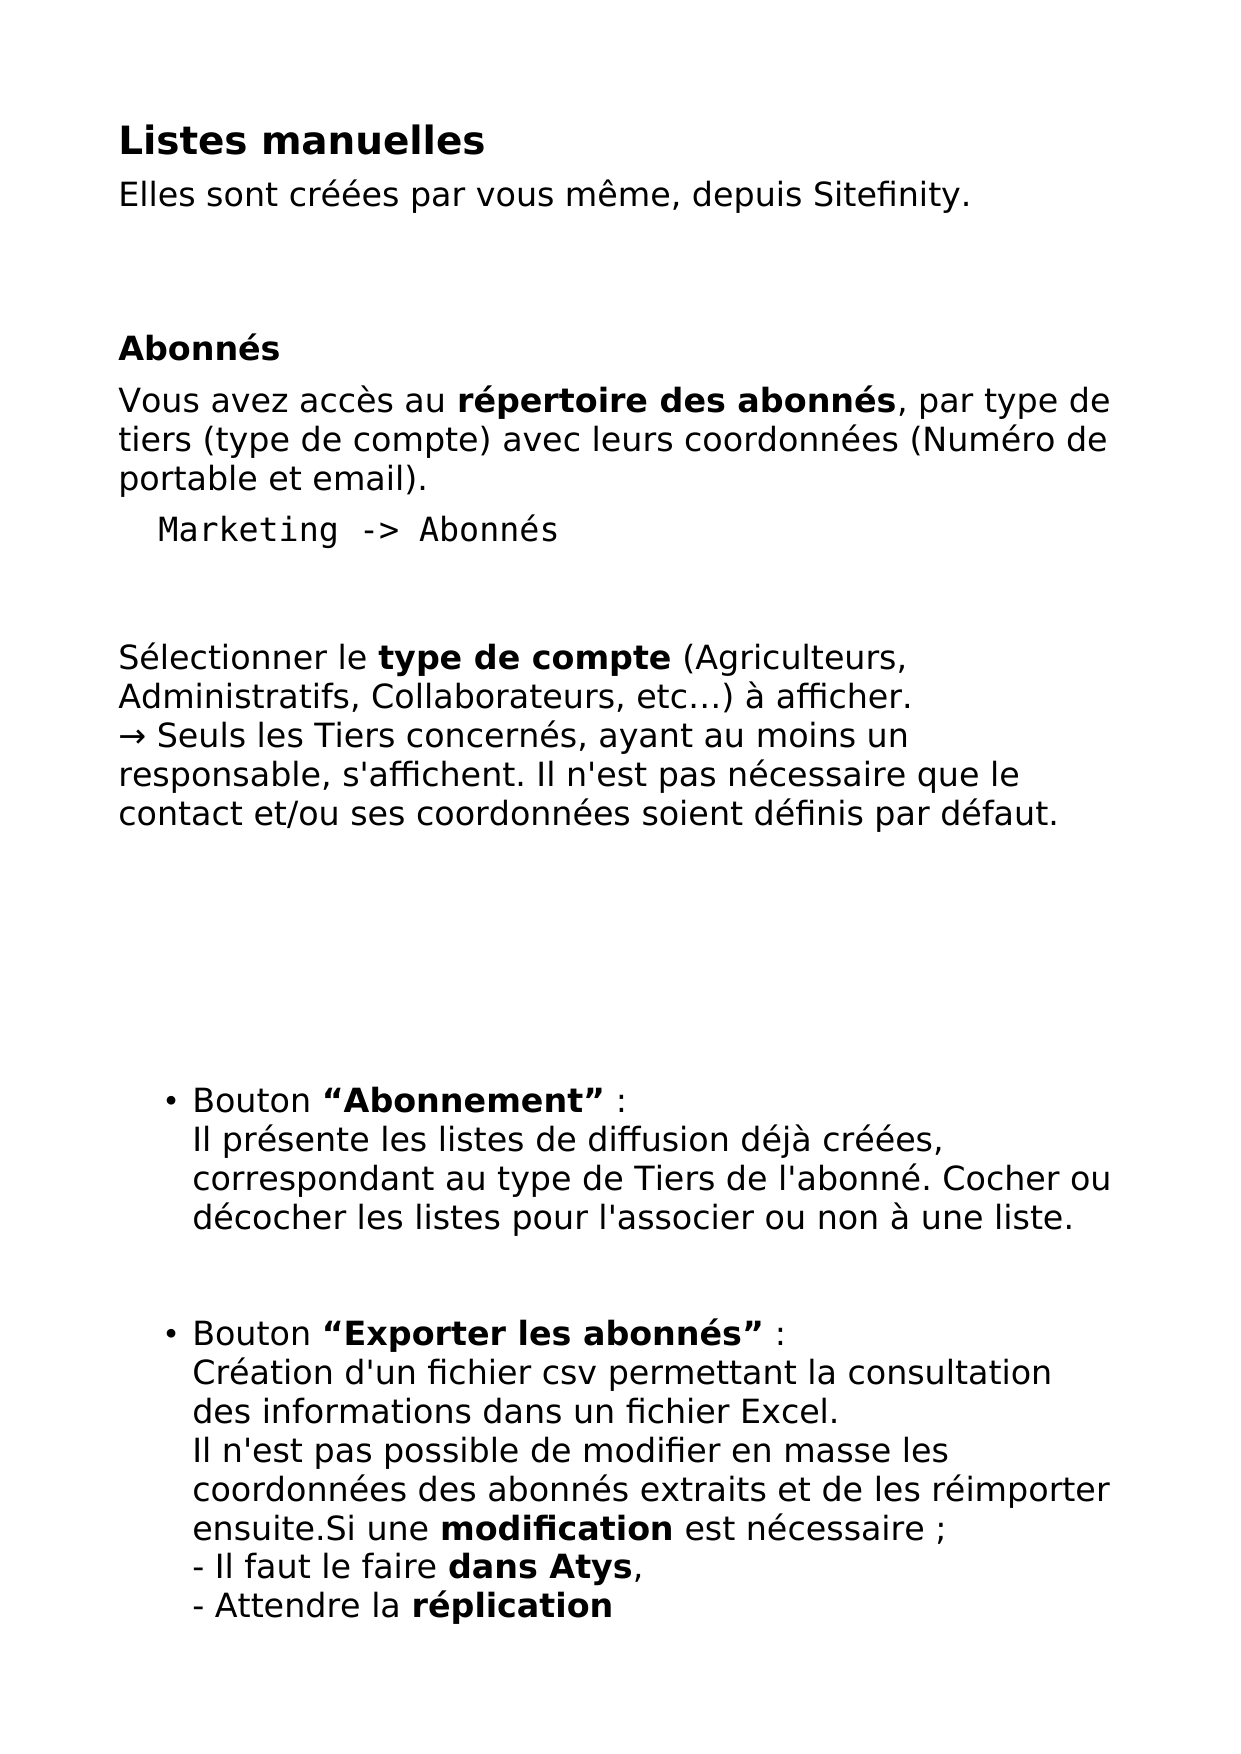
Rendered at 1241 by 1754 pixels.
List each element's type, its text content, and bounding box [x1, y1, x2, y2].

subtitle Listes manuelles [118, 118, 1122, 163]
text Vous avez accès au répertoire des abonnés, par type de tiers (type de compte) avec leurs coordonnées (Numéro de portable et email). [118, 381, 1122, 498]
text Marketing -> Abonnés [118, 510, 1122, 549]
list Bouton “Abonnement” : Il présente les listes de diffusion déjà créées, correspondant au type de Tiers de l'abonné. Cocher ou décocher les listes pour l'associer ou non à une liste. [177, 1082, 1122, 1315]
text Sélectionner le type de compte (Agriculteurs, Administratifs, Collaborateurs, etc…) à afficher. → Seuls les Tiers concernés, ayant au moins un responsable, s'affichent. Il n'est pas nécessaire que le contact et/ou ses coordonnées soient définis par défaut. [118, 561, 1122, 911]
text Elles sont créées par vous même, depuis Sitefinity. [118, 176, 1122, 292]
subtitle Abonnés [118, 330, 1122, 369]
list Bouton “Exporter les abonnés” : Création d'un fichier csv permettant la consultation des informations dans un fichier Excel. Il n'est pas possible de modifier en masse les coordonnées des abonnés extraits et de les réimporter ensuite.Si une modification est nécessaire ; - Il faut le faire dans Atys, - Attendre la réplication [177, 1315, 1122, 1626]
